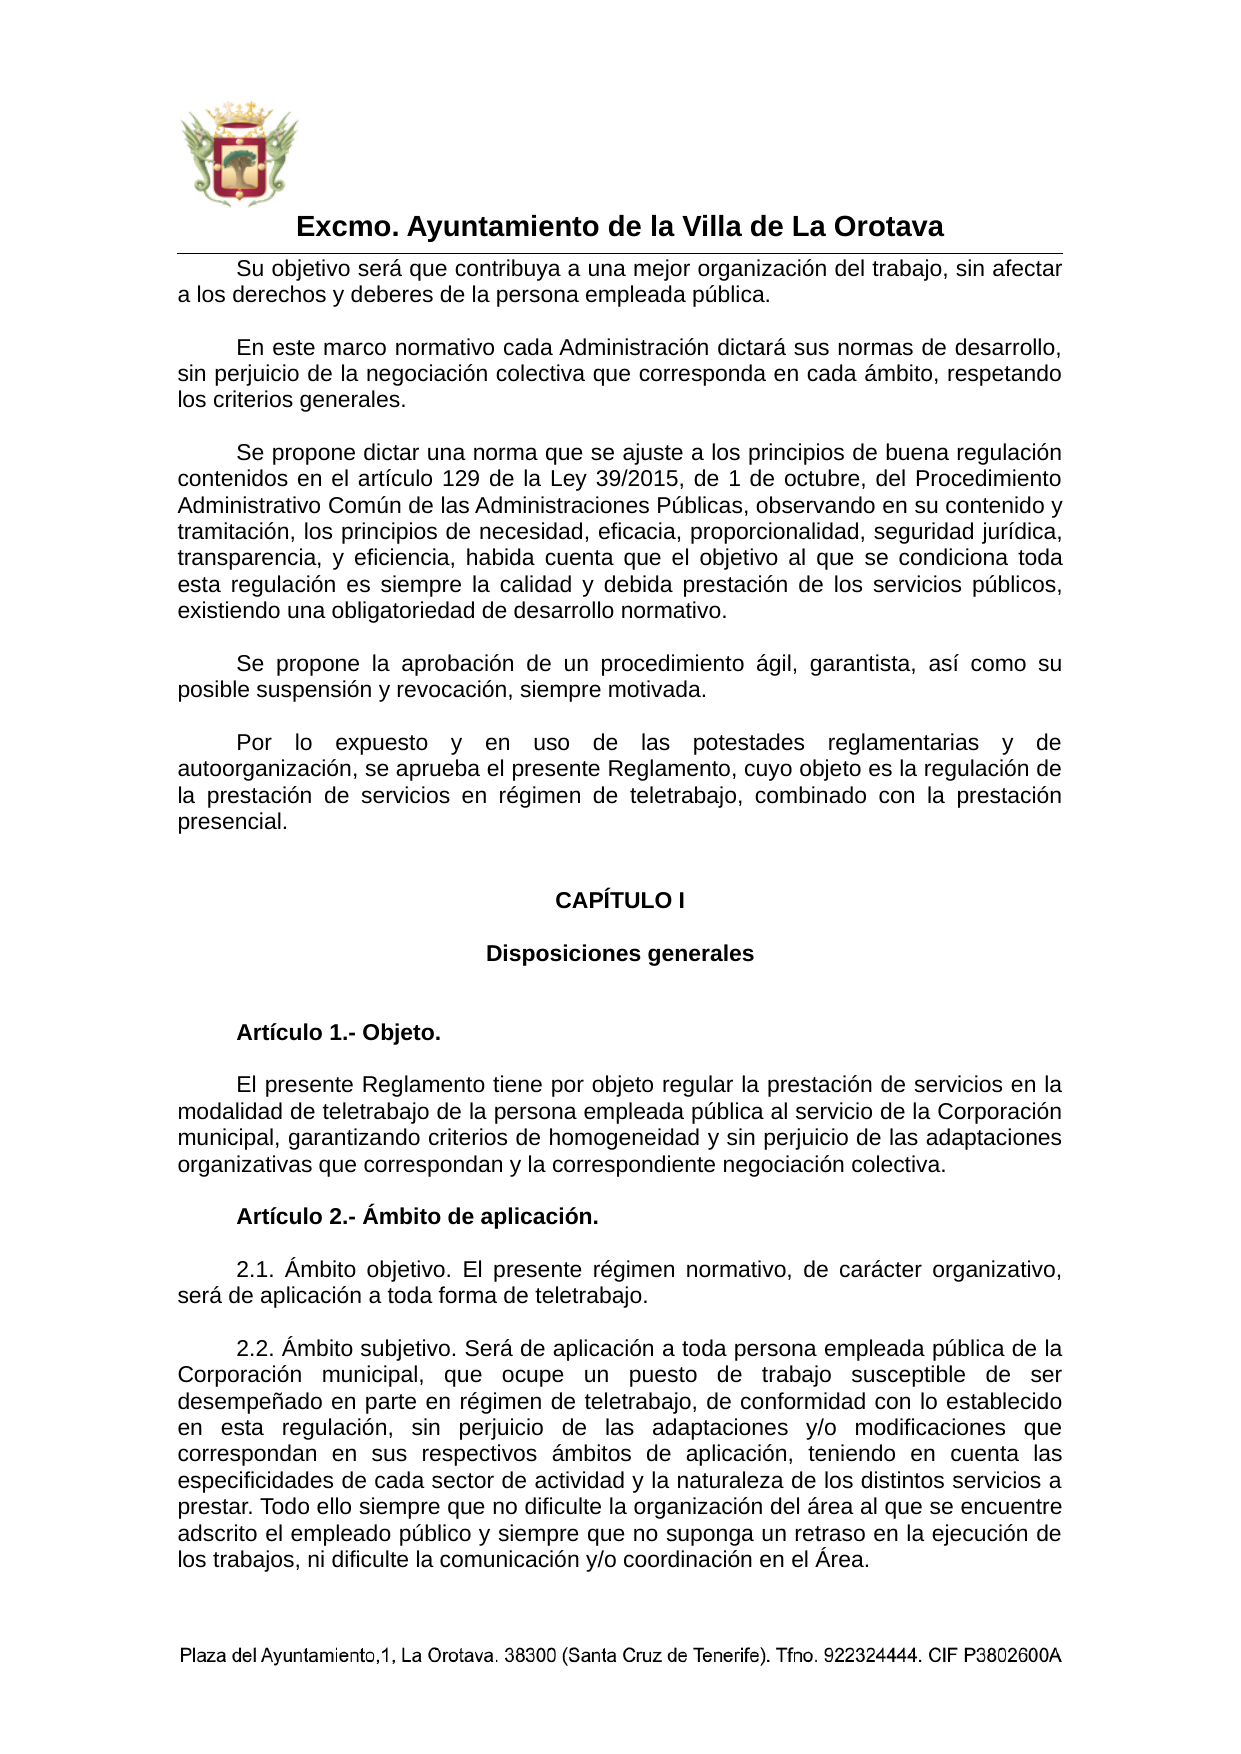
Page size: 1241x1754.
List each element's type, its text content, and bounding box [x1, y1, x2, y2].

text CAPÍTULO I [177, 887, 1063, 913]
text Su objetivo será que contribuya a una mejor organización del trabajo, sin afectar a los derechos y deberes de la persona empleada pública. [177, 254, 1063, 307]
text Se propone dictar una norma que se ajuste a los principios de buena regulación contenidos en el artículo 129 de la Ley 39/2015, de 1 de octubre, del Procedimiento Administrativo Común de las Administraciones Públicas, observando en su contenido y tramitación, los principios de necesidad, eficacia, proporcionalidad, seguridad jurídica, transparencia, y eficiencia, habida cuenta que el objetivo al que se condiciona toda esta regulación es siempre la calidad y debida prestación de los servicios públicos, existiendo una obligatoriedad de desarrollo normativo. [177, 439, 1063, 623]
text 2.1. Ámbito objetivo. El presente régimen normativo, de carácter organizativo, será de aplicación a toda forma de teletrabajo. [177, 1256, 1063, 1309]
text Artículo 2.- Ámbito de aplicación. [177, 1203, 1063, 1229]
text El presente Reglamento tiene por objeto regular la prestación de servicios en la modalidad de teletrabajo de la persona empleada pública al servicio de la Corporación municipal, garantizando criterios de homogeneidad y sin perjuicio de las adaptaciones organizativas que correspondan y la correspondiente negociación colectiva. [177, 1071, 1063, 1177]
text Disposiciones generales [177, 940, 1063, 966]
text En este marco normativo cada Administración dictará sus normas de desarrollo, sin perjuicio de la negociación colectiva que corresponda en cada ámbito, respetando los criterios generales. [177, 333, 1063, 413]
text 2.2. Ámbito subjetivo. Será de aplicación a toda persona empleada pública de la Corporación municipal, que ocupe un puesto de trabajo susceptible de ser desempeñado en parte en régimen de teletrabajo, de conformidad con lo establecido en esta regulación, sin perjuicio de las adaptaciones y/o modificaciones que correspondan en sus respectivos ámbitos de aplicación, teniendo en cuenta las especificidades de cada sector de actividad y la naturaleza de los distintos servicios a prestar. Todo ello siempre que no dificulte la organización del área al que se encuentre adscrito el empleado público y siempre que no suponga un retraso en la ejecución de los trabajos, ni dificulte la comunicación y/o coordinación en el Área. [177, 1335, 1063, 1572]
text Por lo expuesto y en uso de las potestades reglamentarias y de autoorganización, se aprueba el presente Reglamento, cuyo objeto es la regulación de la prestación de servicios en régimen de teletrabajo, combinado con la prestación presencial. [177, 729, 1063, 834]
text Se propone la aprobación de un procedimiento ágil, garantista, así como su posible suspensión y revocación, siempre motivada. [177, 650, 1063, 702]
text Artículo 1.- Objeto. [177, 1019, 1063, 1045]
